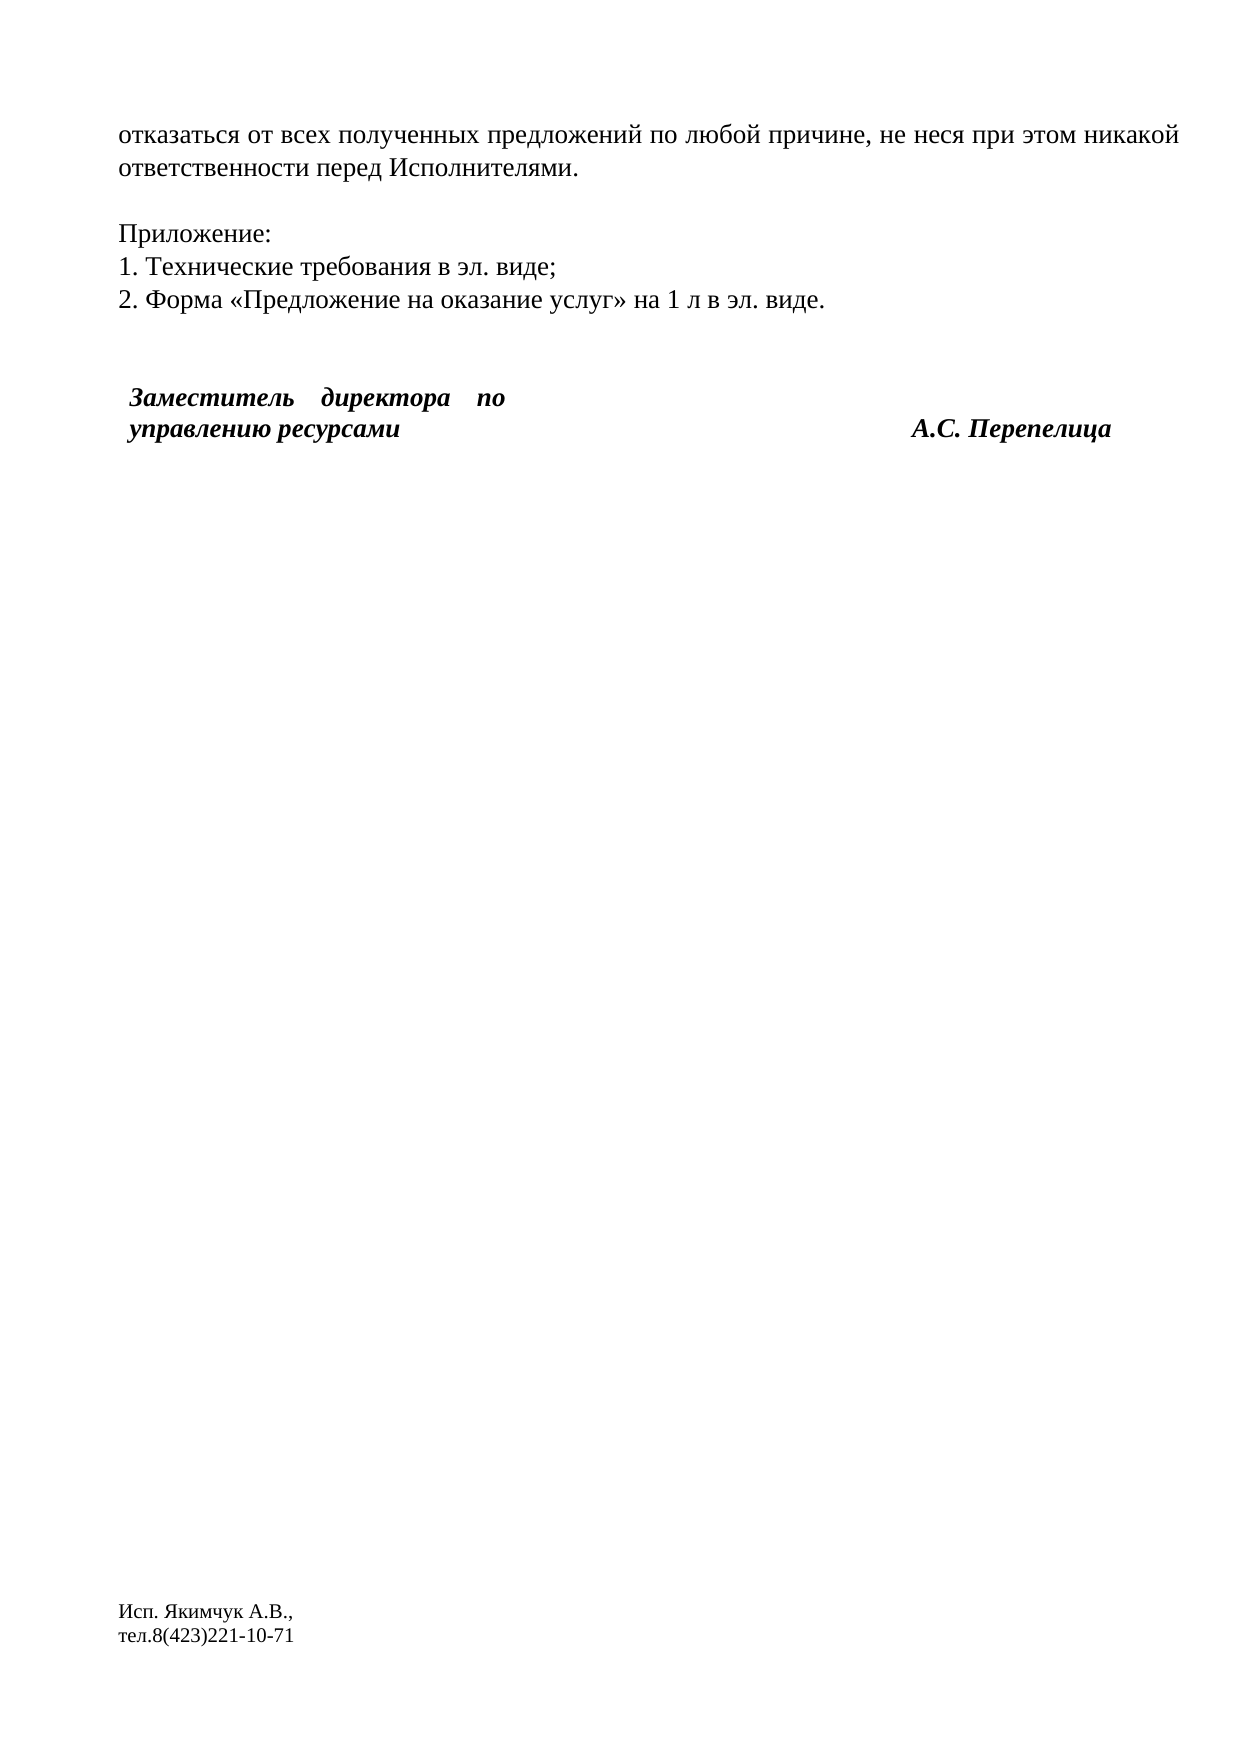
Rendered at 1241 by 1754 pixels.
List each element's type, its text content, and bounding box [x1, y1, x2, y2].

table_header [591, 381, 615, 444]
text Исп. Якимчук А.В., [118, 1599, 1181, 1623]
text отказаться от всех полученных предложений по любой причине, не неся при этом никакой ответственности перед Исполнителями. [118, 118, 1181, 182]
table_header [615, 381, 901, 444]
table_header А.С. Перепелица [901, 381, 1196, 444]
text Приложение: [118, 217, 1181, 248]
table_header [541, 381, 566, 444]
text тел.8(423)221-10-71 [118, 1623, 1181, 1647]
table_header [517, 381, 541, 444]
text 2. Форма «Предложение на оказание услуг» на 1 л в эл. виде. [118, 283, 1181, 314]
table_header [566, 381, 591, 444]
text 1. Технические требования в эл. виде; [118, 250, 1181, 281]
table_header Заместитель директора по управлению ресурсами [118, 381, 517, 444]
